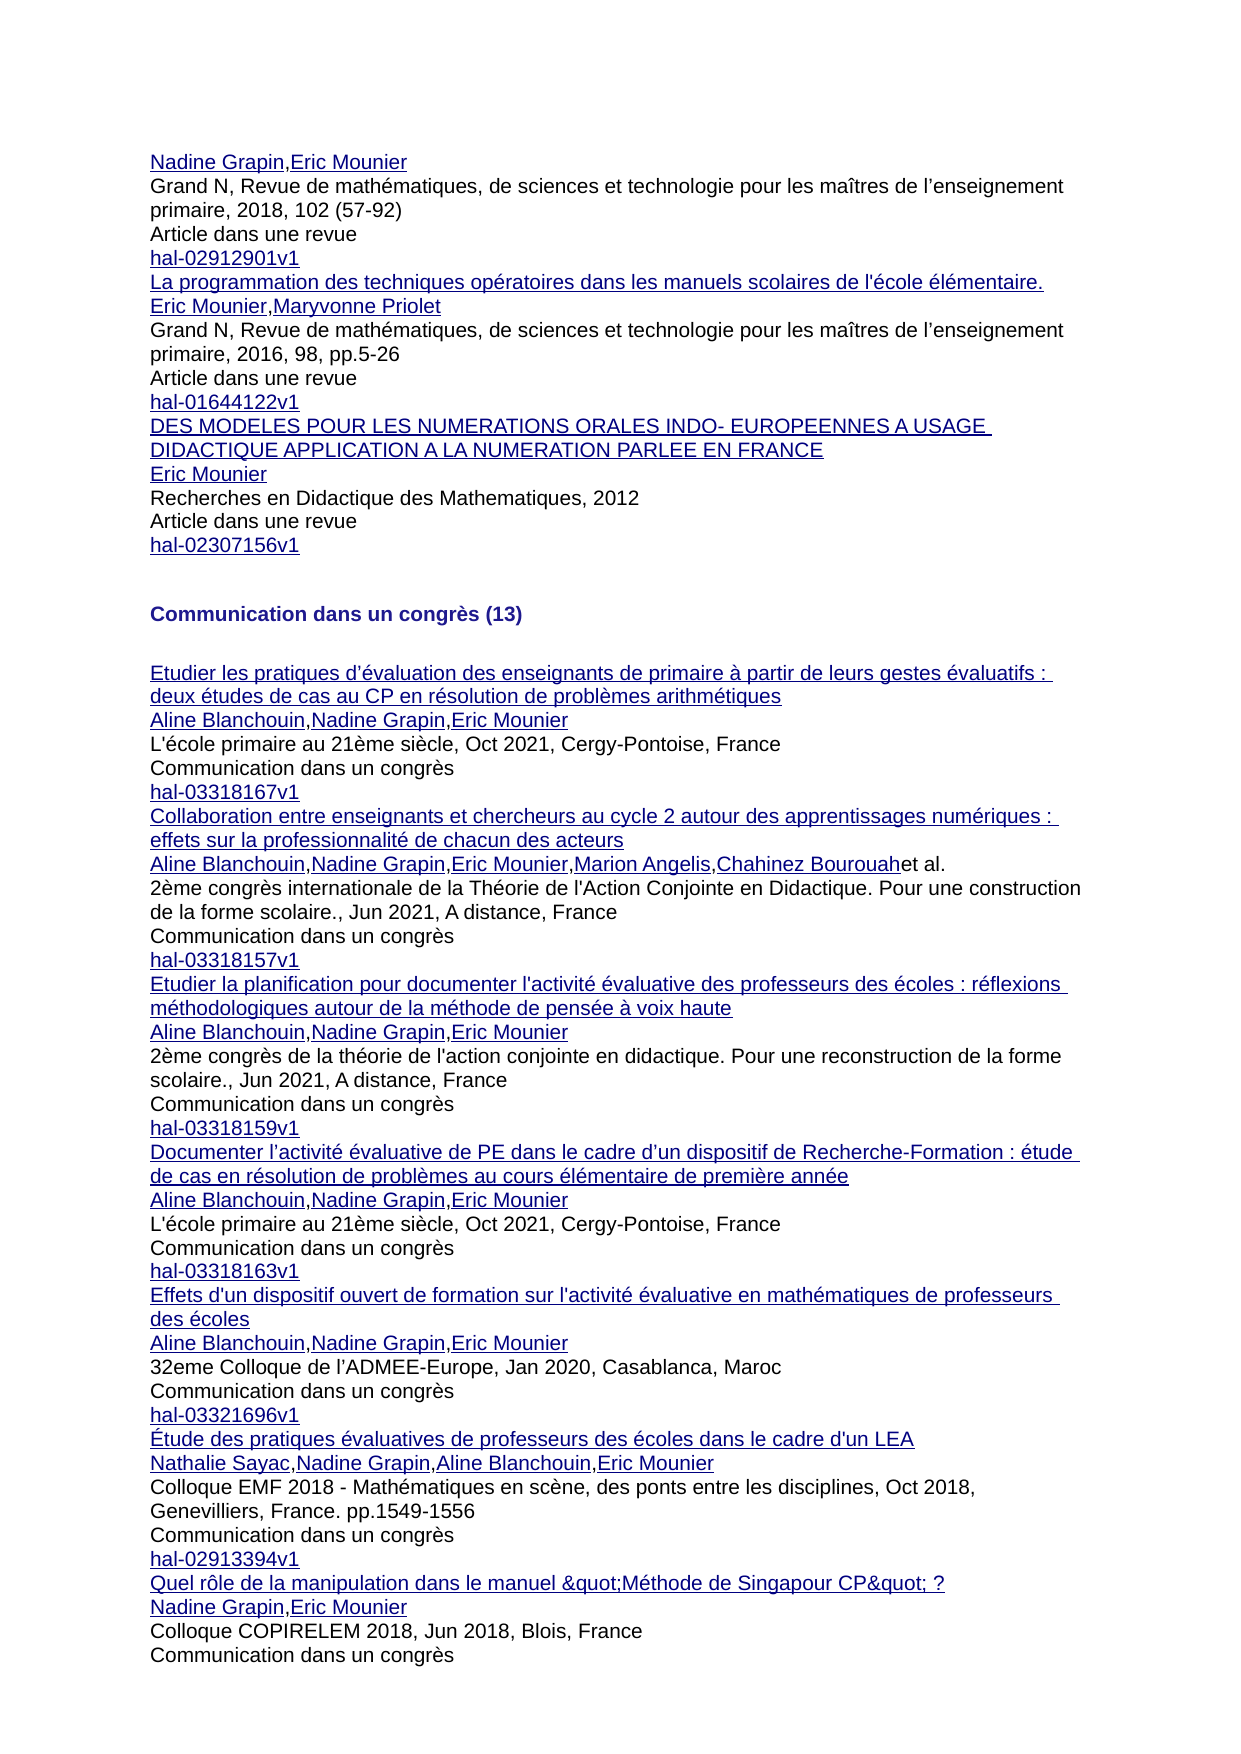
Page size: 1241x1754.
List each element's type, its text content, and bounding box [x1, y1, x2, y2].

subtitle Communication dans un congrès (13) [150, 602, 1090, 626]
table_cell Nadine Grapin,Eric Mounier Grand N, Revue de mathématiques, de sciences et technologie pour les maîtres de l’enseignement primaire, 2018, 102 (57-92) Article dans une revue hal-02912901v1 [150, 150, 1090, 270]
table_cell Documenter l’activité évaluative de PE dans le cadre d’un dispositif de Recherche-Formation : étude de cas en résolution de problèmes au cours élémentaire de première année Aline Blanchouin,Nadine Grapin,Eric Mounier L'école primaire au 21ème siècle, Oct 2021, Cergy-Pontoise, France Communication dans un congrès hal-03318163v1 [150, 1140, 1090, 1283]
table_cell DES MODELES POUR LES NUMERATIONS ORALES INDO- EUROPEENNES A USAGE DIDACTIQUE APPLICATION A LA NUMERATION PARLEE EN FRANCE Eric Mounier Recherches en Didactique des Mathematiques, 2012 Article dans une revue hal-02307156v1 [150, 414, 1090, 557]
table_cell La programmation des techniques opératoires dans les manuels scolaires de l'école élémentaire. Eric Mounier,Maryvonne Priolet Grand N, Revue de mathématiques, de sciences et technologie pour les maîtres de l’enseignement primaire, 2016, 98, pp.5-26 Article dans une revue hal-01644122v1 [150, 270, 1090, 413]
table_cell Quel rôle de la manipulation dans le manuel &quot;Méthode de Singapour CP&quot; ? Nadine Grapin,Eric Mounier Colloque COPIRELEM 2018, Jun 2018, Blois, France Communication dans un congrès [150, 1571, 1090, 1667]
table_header Etudier les pratiques d’évaluation des enseignants de primaire à partir de leurs gestes évaluatifs : deux études de cas au CP en résolution de problèmes arithmétiques Aline Blanchouin,Nadine Grapin,Eric Mounier L'école primaire au 21ème siècle, Oct 2021, Cergy-Pontoise, France Communication dans un congrès hal-03318167v1 [150, 660, 1090, 804]
table_cell Étude des pratiques évaluatives de professeurs des écoles dans le cadre d'un LEA Nathalie Sayac,Nadine Grapin,Aline Blanchouin,Eric Mounier Colloque EMF 2018 - Mathématiques en scène, des ponts entre les disciplines, Oct 2018, Genevilliers, France. pp.1549-1556 Communication dans un congrès hal-02913394v1 [150, 1427, 1090, 1571]
table_cell Etudier la planification pour documenter l'activité évaluative des professeurs des écoles : réflexions méthodologiques autour de la méthode de pensée à voix haute Aline Blanchouin,Nadine Grapin,Eric Mounier 2ème congrès de la théorie de l'action conjointe en didactique. Pour une reconstruction de la forme scolaire., Jun 2021, A distance, France Communication dans un congrès hal-03318159v1 [150, 972, 1090, 1139]
table_cell Effets d'un dispositif ouvert de formation sur l'activité évaluative en mathématiques de professeurs des écoles Aline Blanchouin,Nadine Grapin,Eric Mounier 32eme Colloque de l’ADMEE-Europe, Jan 2020, Casablanca, Maroc Communication dans un congrès hal-03321696v1 [150, 1283, 1090, 1427]
table_cell Collaboration entre enseignants et chercheurs au cycle 2 autour des apprentissages numériques : effets sur la professionnalité de chacun des acteurs Aline Blanchouin,Nadine Grapin,Eric Mounier,Marion Angelis,Chahinez Bourouahet al. 2ème congrès internationale de la Théorie de l'Action Conjointe en Didactique. Pour une construction de la forme scolaire., Jun 2021, A distance, France Communication dans un congrès hal-03318157v1 [150, 804, 1090, 972]
